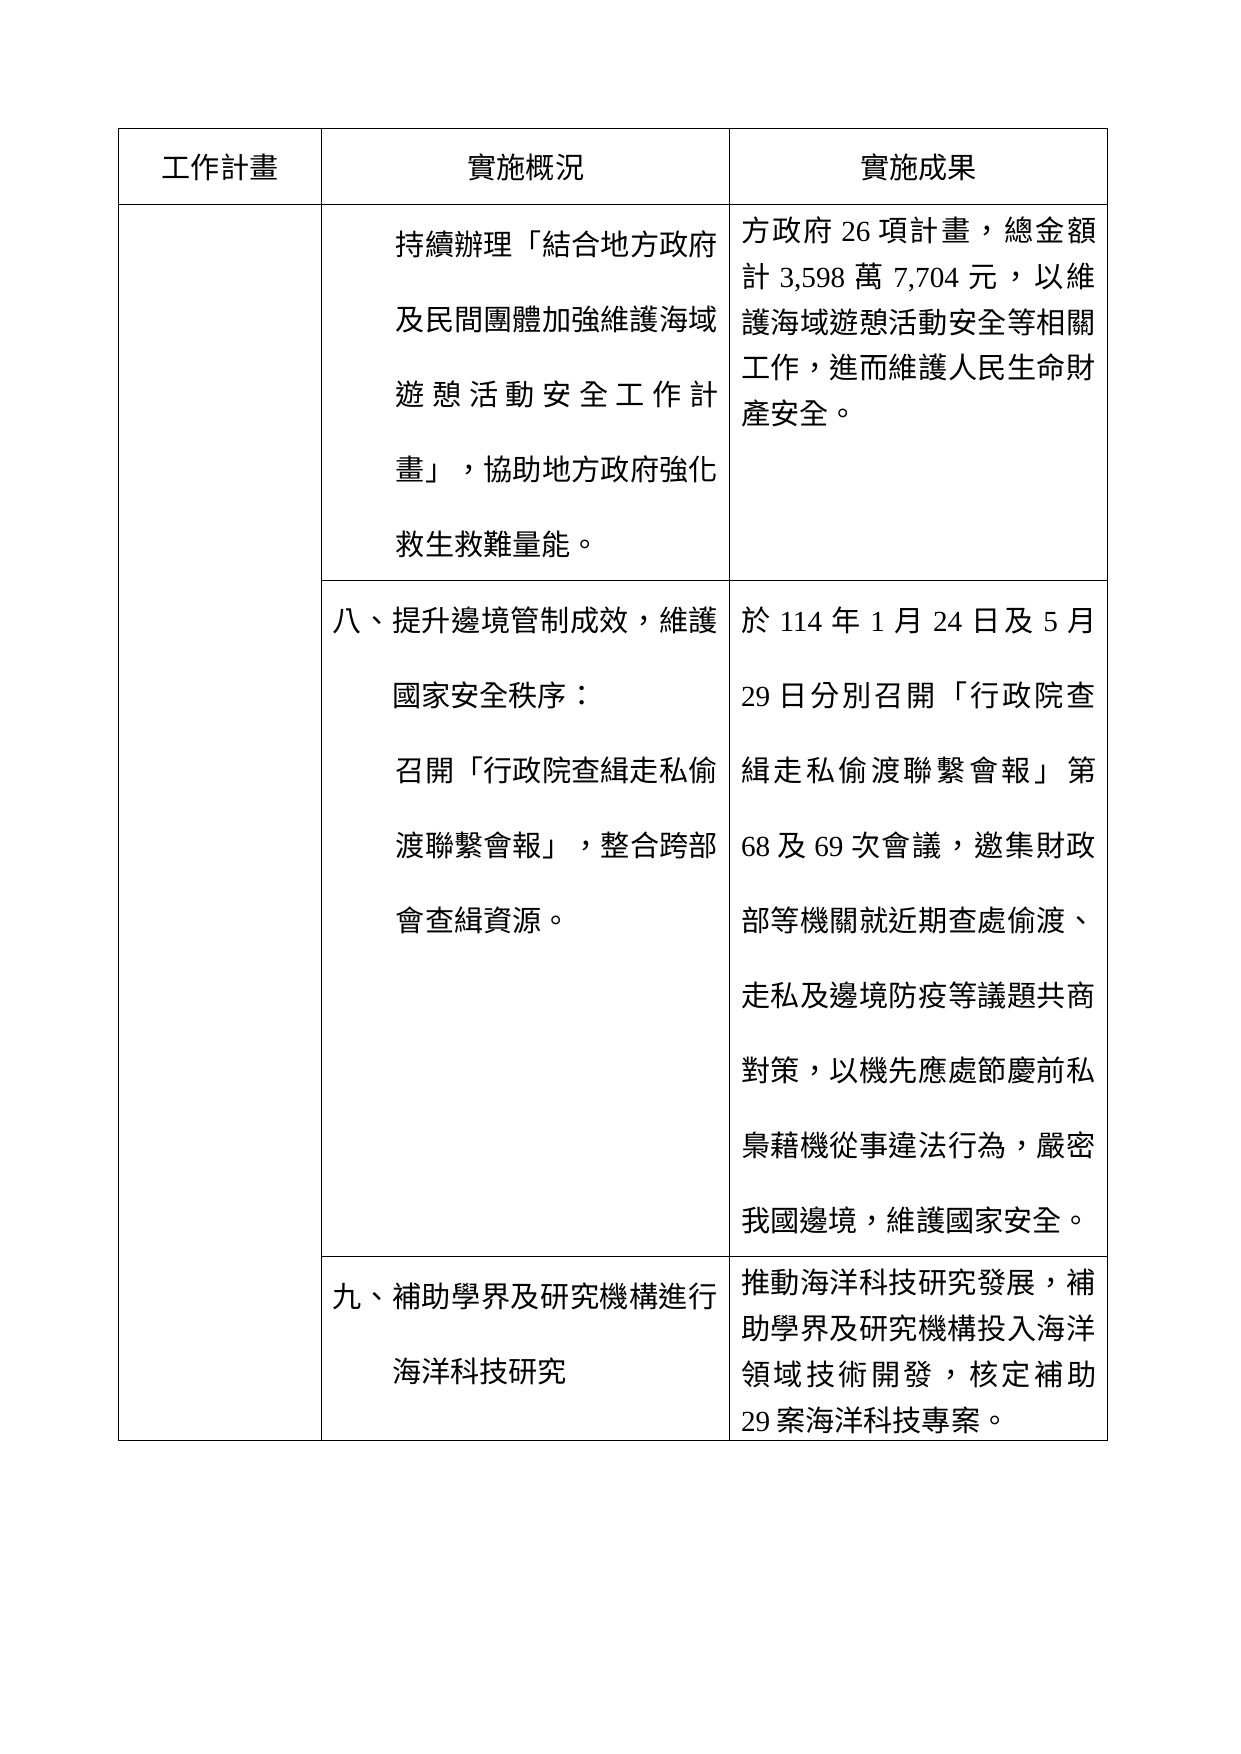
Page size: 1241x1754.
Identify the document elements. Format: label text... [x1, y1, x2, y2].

table_header 工作計畫 [119, 129, 321, 204]
table_cell 方政府26項計畫，總金額計3,598萬7,704元，以維護海域遊憩活動安全等相關工作，進而維護人民生命財產安全。 [730, 205, 1107, 580]
table_header 實施概況 [322, 129, 729, 204]
table_cell 提升邊境管制成效，維護國家安全秩序： 召開「行政院查緝走私偷渡聯繫會報」，整合跨部會查緝資源。 [322, 581, 729, 1256]
table_cell 補助學界及研究機構進行海洋科技研究 [322, 1257, 729, 1440]
table_cell 持續辦理「結合地方政府及民間團體加強維護海域遊憩活動安全工作計畫」，協助地方政府強化救生救難量能。 [322, 205, 729, 580]
table_cell [119, 205, 321, 1440]
table_cell 推動海洋科技研究發展，補助學界及研究機構投入海洋領域技術開發，核定補助29案海洋科技專案。 [730, 1257, 1107, 1440]
table_cell 於114年1月24日及5月29日分別召開「行政院查緝走私偷渡聯繫會報」第68及69次會議，邀集財政部等機關就近期查處偷渡、走私及邊境防疫等議題共商對策，以機先應處節慶前私梟藉機從事違法行為，嚴密我國邊境，維護國家安全。 [730, 581, 1107, 1256]
table_header 實施成果 [730, 129, 1107, 204]
